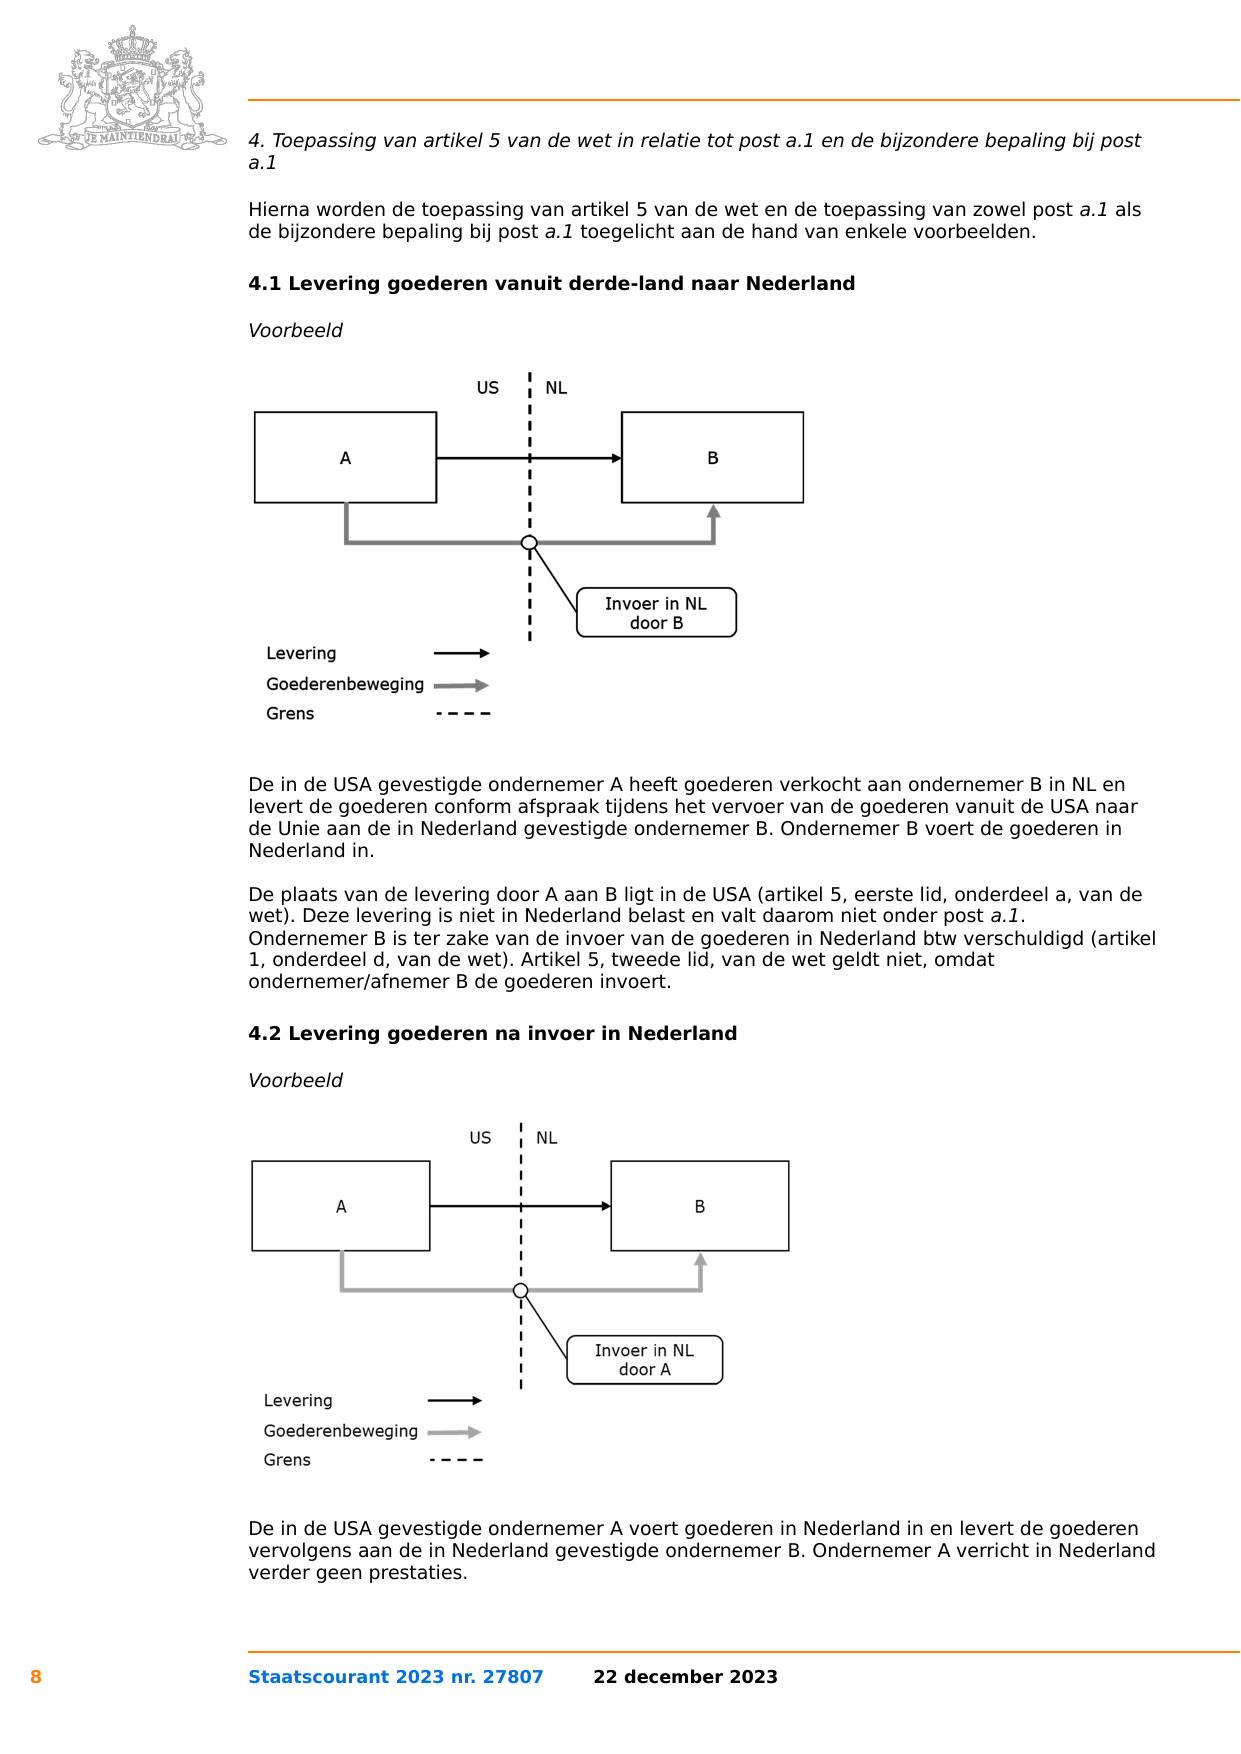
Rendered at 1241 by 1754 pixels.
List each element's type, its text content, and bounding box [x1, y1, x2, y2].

text De in de USA gevestigde ondernemer A heeft goederen verkocht aan ondernemer B in NL en levert de goederen conform afspraak tijdens het vervoer van de goederen vanuit de USA naar de Unie aan de in Nederland gevestigde ondernemer B. Ondernemer B voert de goederen in Nederland in. [248, 774, 1163, 862]
text De plaats van de levering door A aan B ligt in de USA (artikel 5, eerste lid, onderdeel a, van de wet). Deze levering is niet in Nederland belast en valt daarom niet onder post a.1. Ondernemer B is ter zake van de invoer van de goederen in Nederland btw verschuldigd (artikel 1, onderdeel d, van de wet). Artikel 5, tweede lid, van de wet geldt niet, omdat ondernemer/afnemer B de goederen invoert. [248, 883, 1163, 993]
subtitle 4. Toepassing van artikel 5 van de wet in relatie tot post a.1 en de bijzondere bepaling bij post a.1 [248, 130, 1163, 174]
text De in de USA gevestigde ondernemer A voert goederen in Nederland in en levert de goederen vervolgens aan de in Nederland gevestigde ondernemer B. Ondernemer A verricht in Nederland verder geen prestaties. [248, 1518, 1163, 1584]
picture [38, 25, 227, 150]
subtitle Voorbeeld [248, 320, 1163, 342]
subtitle 4.2 Levering goederen na invoer in Nederland [248, 1023, 1163, 1045]
subtitle 4.1 Levering goederen vanuit derde-land naar Nederland [248, 273, 1163, 295]
text Hierna worden de toepassing van artikel 5 van de wet en de toepassing van zowel post a.1 als de bijzondere bepaling bij post a.1 toegelicht aan de hand van enkele voorbeelden. [248, 199, 1163, 243]
picture [248, 1114, 792, 1475]
picture [248, 363, 809, 730]
subtitle Voorbeeld [248, 1070, 1163, 1092]
